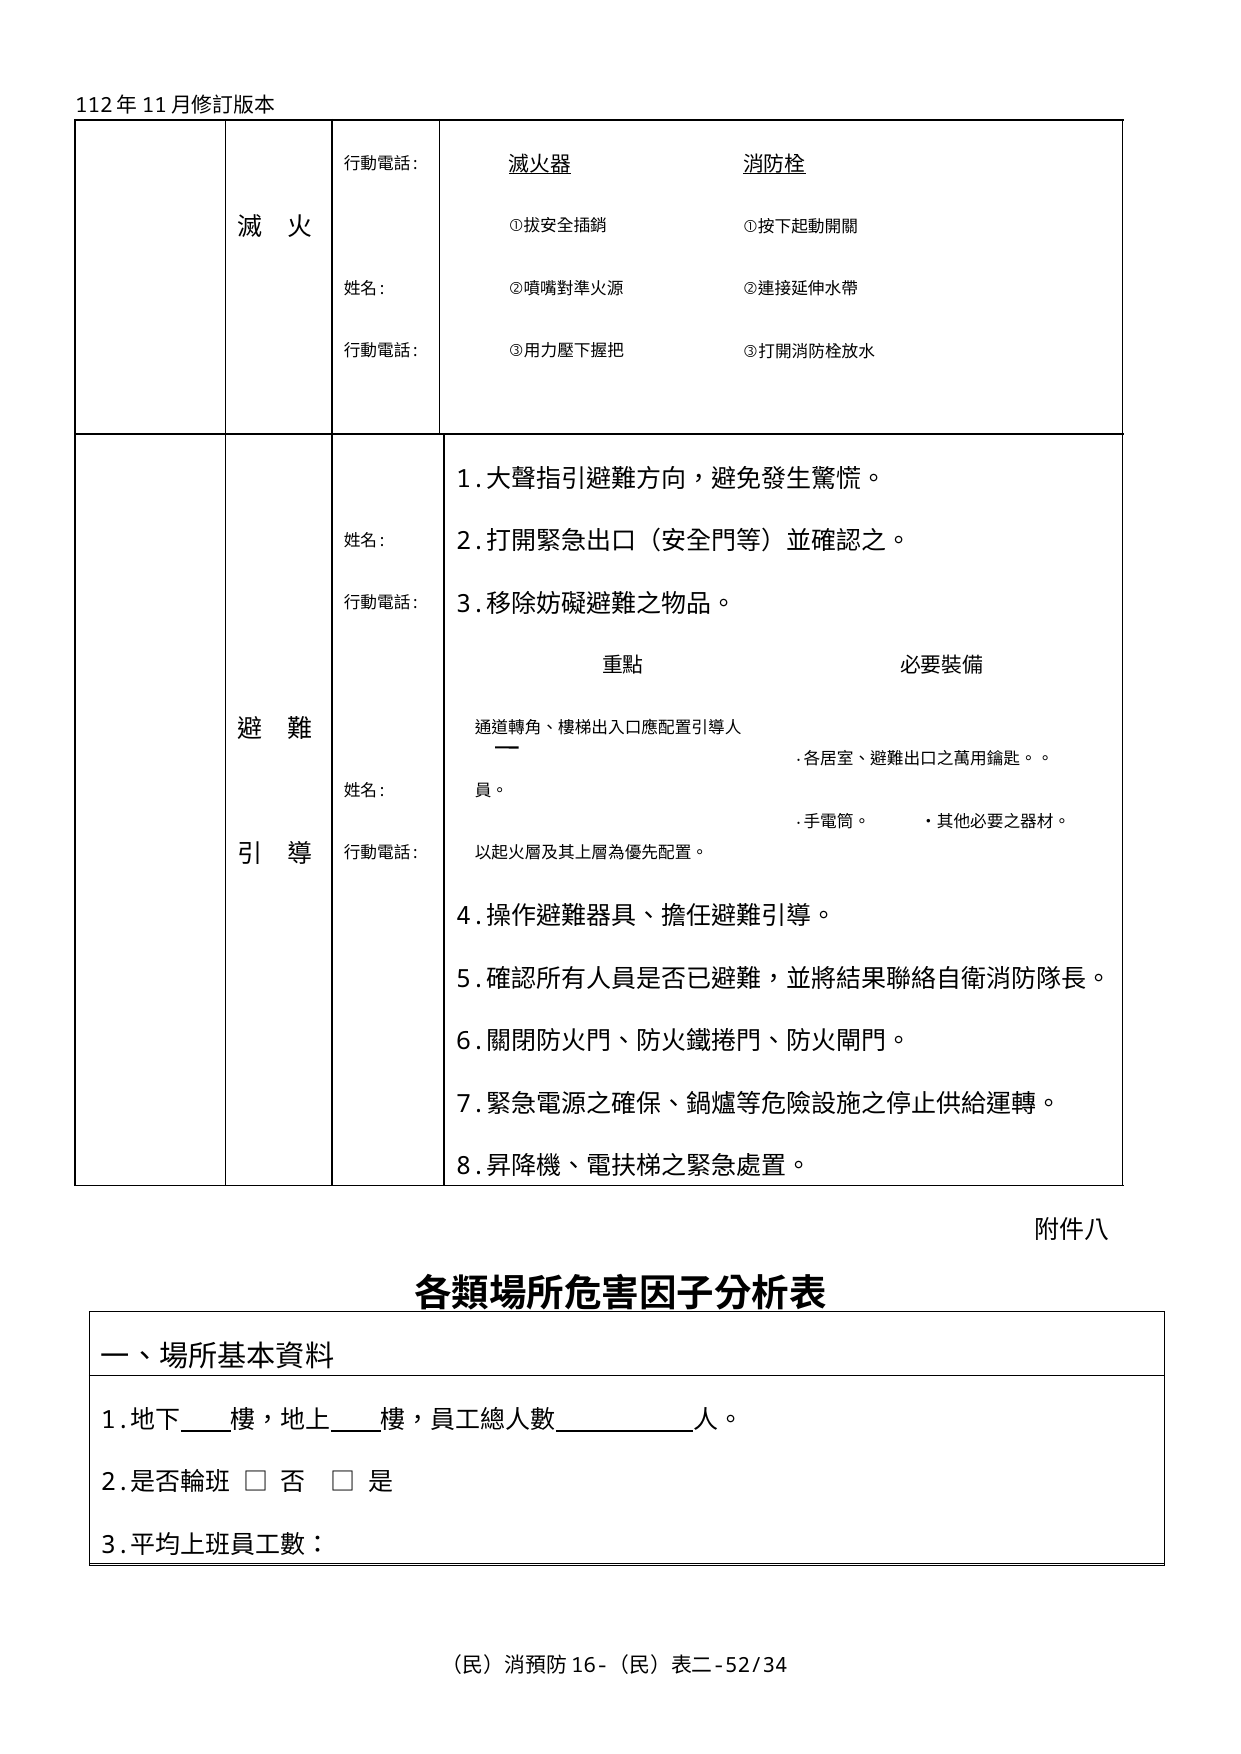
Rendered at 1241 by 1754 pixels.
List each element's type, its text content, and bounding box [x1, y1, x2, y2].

table_cell 1.地下 樓，地上 樓，員工總人數 人。 2.是否輪班 □ 否 □ 是 3.平均上班員工數： [90, 1376, 1164, 1563]
table_cell [76, 435, 225, 1184]
table_header 消防栓 [732, 121, 966, 183]
text 各類場所危害因子分析表 [75, 1249, 1165, 1311]
table_cell 1.大聲指引避難方向，避免發生驚慌。 2.打開緊急出口（安全門等）並確認之。 3.移除妨礙避難之物品。 4.操作避難器具、擔任避難引導。 5.確認所有人員是否已避難，並將結果聯絡自衛消防隊長。 6.關閉防火門、防火鐵捲門、防火閘門。 7.緊急電源之確保、鍋爐等危險設施之停止供給運轉。 8.昇降機、電扶梯之緊急處置。 [445, 435, 1122, 1184]
table_cell 通道轉角、樓梯出入口應配置引導人員。 以起火層及其上層為優先配置。 [463, 685, 782, 872]
table_cell 行動電話: 姓名: 行動電話: [333, 121, 439, 433]
table_header 一、場所基本資料 [90, 1312, 1164, 1375]
table_cell 滅 火 [226, 121, 331, 433]
table_cell [76, 121, 225, 433]
table_cell 姓名: 行動電話: 姓名: 行動電話: [333, 435, 443, 1184]
table_header 必要裝備 [782, 622, 1101, 684]
table_cell 按下起動開關 連接延伸水帶 打開消防栓放水 [732, 183, 966, 371]
table_cell [440, 121, 1122, 433]
table_cell ‧各居室、避難出口之萬用鑰匙。。 ‧手電筒。 ‧其他必要之器材。 [782, 685, 1101, 872]
table_cell 避 難 引 導 [226, 435, 331, 1184]
text 附件八 [119, 1186, 1109, 1249]
table_cell 拔安全插銷 噴嘴對準火源 用力壓下握把 [497, 183, 732, 371]
table_header 滅火器 [497, 121, 732, 183]
table_header 重點 [463, 622, 782, 684]
